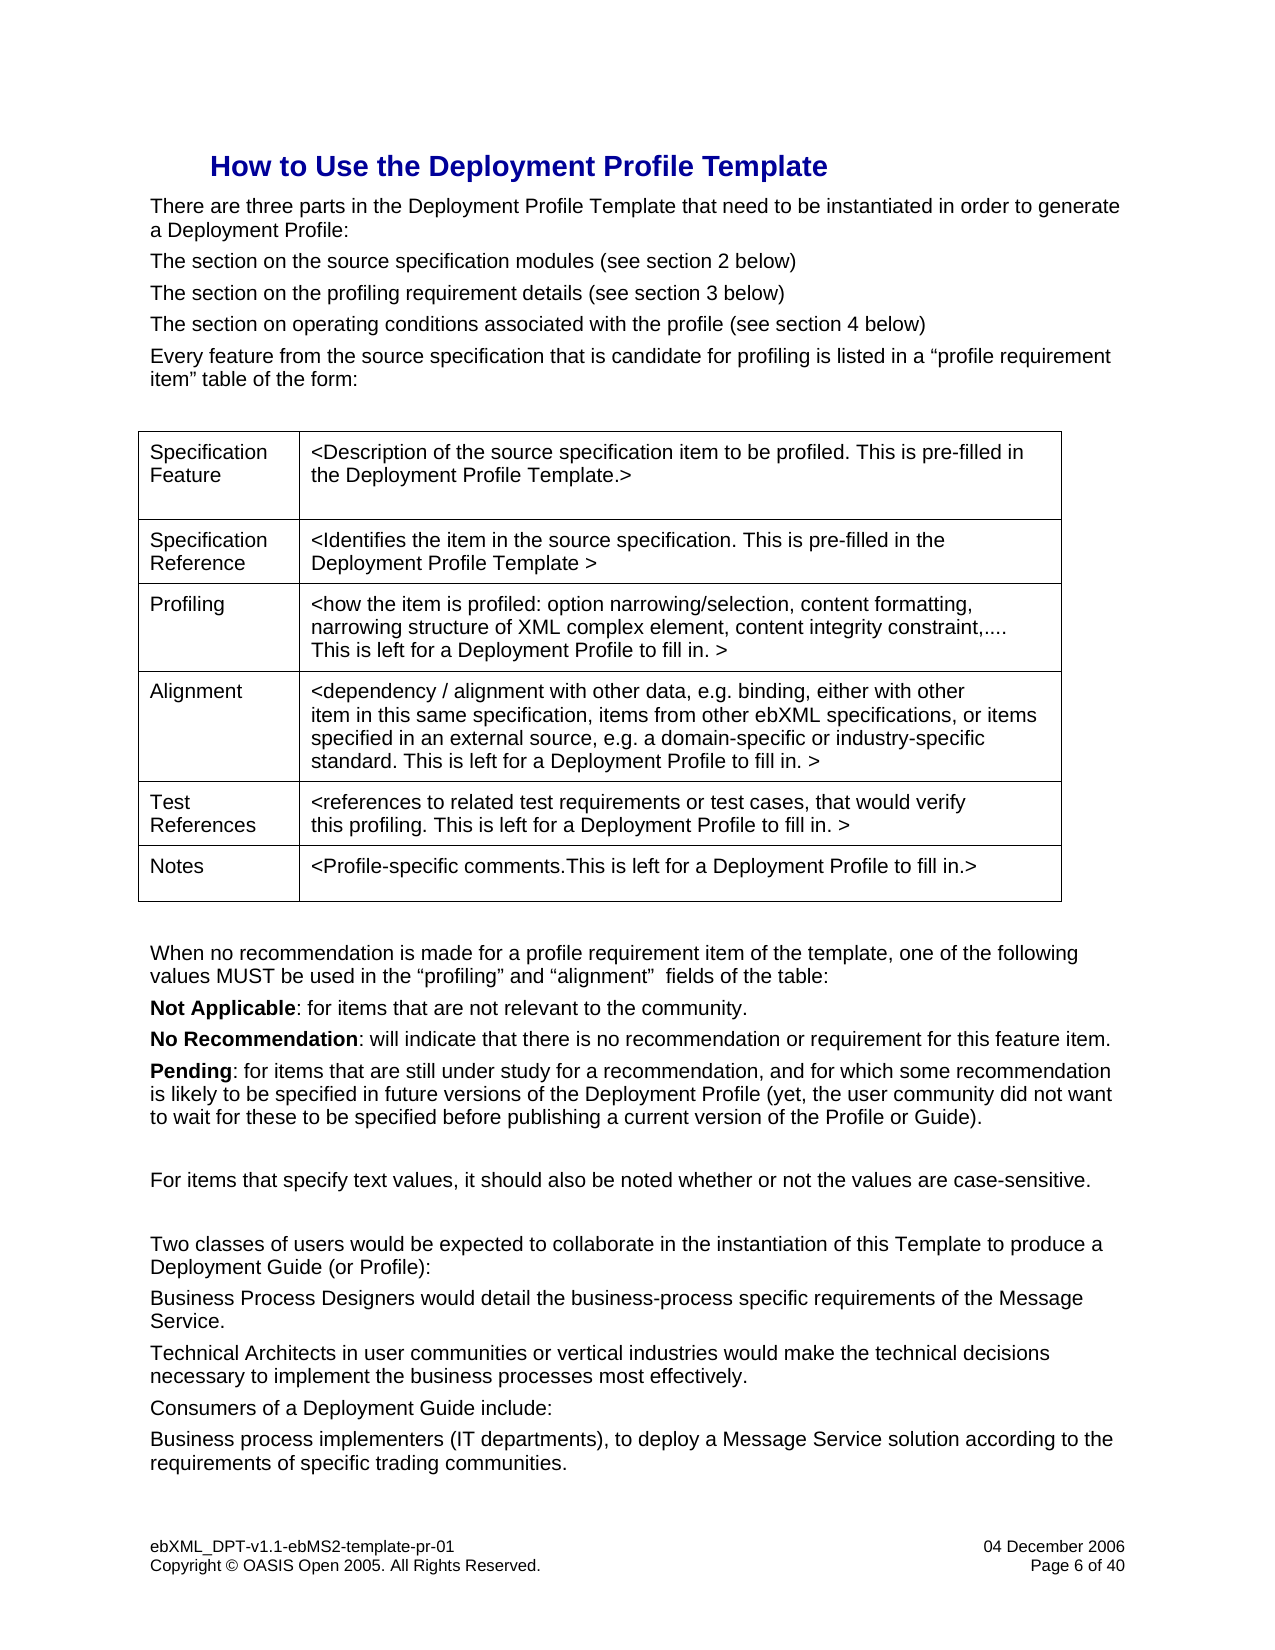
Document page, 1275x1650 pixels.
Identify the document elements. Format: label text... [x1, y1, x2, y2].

table_header <Description of the source specification item to be profiled. This is pre-filled in the Deployment Profile Template.> [300, 432, 1061, 519]
table_cell <references to related test requirements or test cases, that would verify this profiling. This is left for a Deployment Profile to fill in. > [300, 782, 1061, 845]
table_cell Alignment [139, 672, 299, 781]
table_cell <how the item is profiled: option narrowing/selection, content formatting, narrowing structure of XML complex element, content integrity constraint,.... This is left for a Deployment Profile to fill in. > [300, 584, 1061, 671]
text Technical Architects in user communities or vertical industries would make the technical decisions necessary to implement the business processes most effectively. [150, 1342, 1125, 1388]
text Every feature from the source specification that is candidate for profiling is listed in a “profile requirement item” table of the form: [150, 344, 1125, 391]
table_cell Notes [139, 846, 299, 901]
table_cell <dependency / alignment with other data, e.g. binding, either with other item in this same specification, items from other ebXML specifications, or items specified in an external source, e.g. a domain-specific or industry-specific standard. This is left for a Deployment Profile to fill in. > [300, 672, 1061, 781]
subtitle How to Use the Deployment Profile Template [150, 150, 1125, 183]
text Business Process Designers would detail the business-process specific requirements of the Message Service. [150, 1287, 1125, 1333]
text No Recommendation: will indicate that there is no recommendation or requirement for this feature item. [150, 1028, 1125, 1051]
text Not Applicable: for items that are not relevant to the community. [150, 996, 1125, 1019]
text Business process implementers (IT departments), to deploy a Message Service solution according to the requirements of specific trading communities. [150, 1428, 1125, 1474]
text The section on the profiling requirement details (see section 3 below) [150, 281, 1125, 305]
table_header Specification Feature [139, 432, 299, 519]
text The section on the source specification modules (see section 2 below) [150, 250, 1125, 273]
text For items that specify text values, it should also be noted whether or not the values are case-sensitive. [150, 1169, 1125, 1192]
text Consumers of a Deployment Guide include: [150, 1396, 1125, 1420]
table_cell Profiling [139, 584, 299, 671]
table_cell <Profile-specific comments.This is left for a Deployment Profile to fill in.> [300, 846, 1061, 901]
text The section on operating conditions associated with the profile (see section 4 below) [150, 313, 1125, 336]
text Pending: for items that are still under study for a recommendation, and for which some recommendation is likely to be specified in future versions of the Deployment Profile (yet, the user community did not want to wait for these to be specified before publishing a current version of the Profile or Guide). [150, 1059, 1125, 1129]
text Two classes of users would be expected to collaborate in the instantiation of this Template to produce a Deployment Guide (or Profile): [150, 1232, 1125, 1278]
text There are three parts in the Deployment Profile Template that need to be instantiated in order to generate a Deployment Profile: [150, 195, 1125, 242]
table_cell Specification Reference [139, 520, 299, 583]
table_cell <Identifies the item in the source specification. This is pre-filled in the Deployment Profile Template > [300, 520, 1061, 583]
table_cell Test References [139, 782, 299, 845]
text When no recommendation is made for a profile requirement item of the template, one of the following values MUST be used in the “profiling” and “alignment” fields of the table: [150, 941, 1125, 988]
